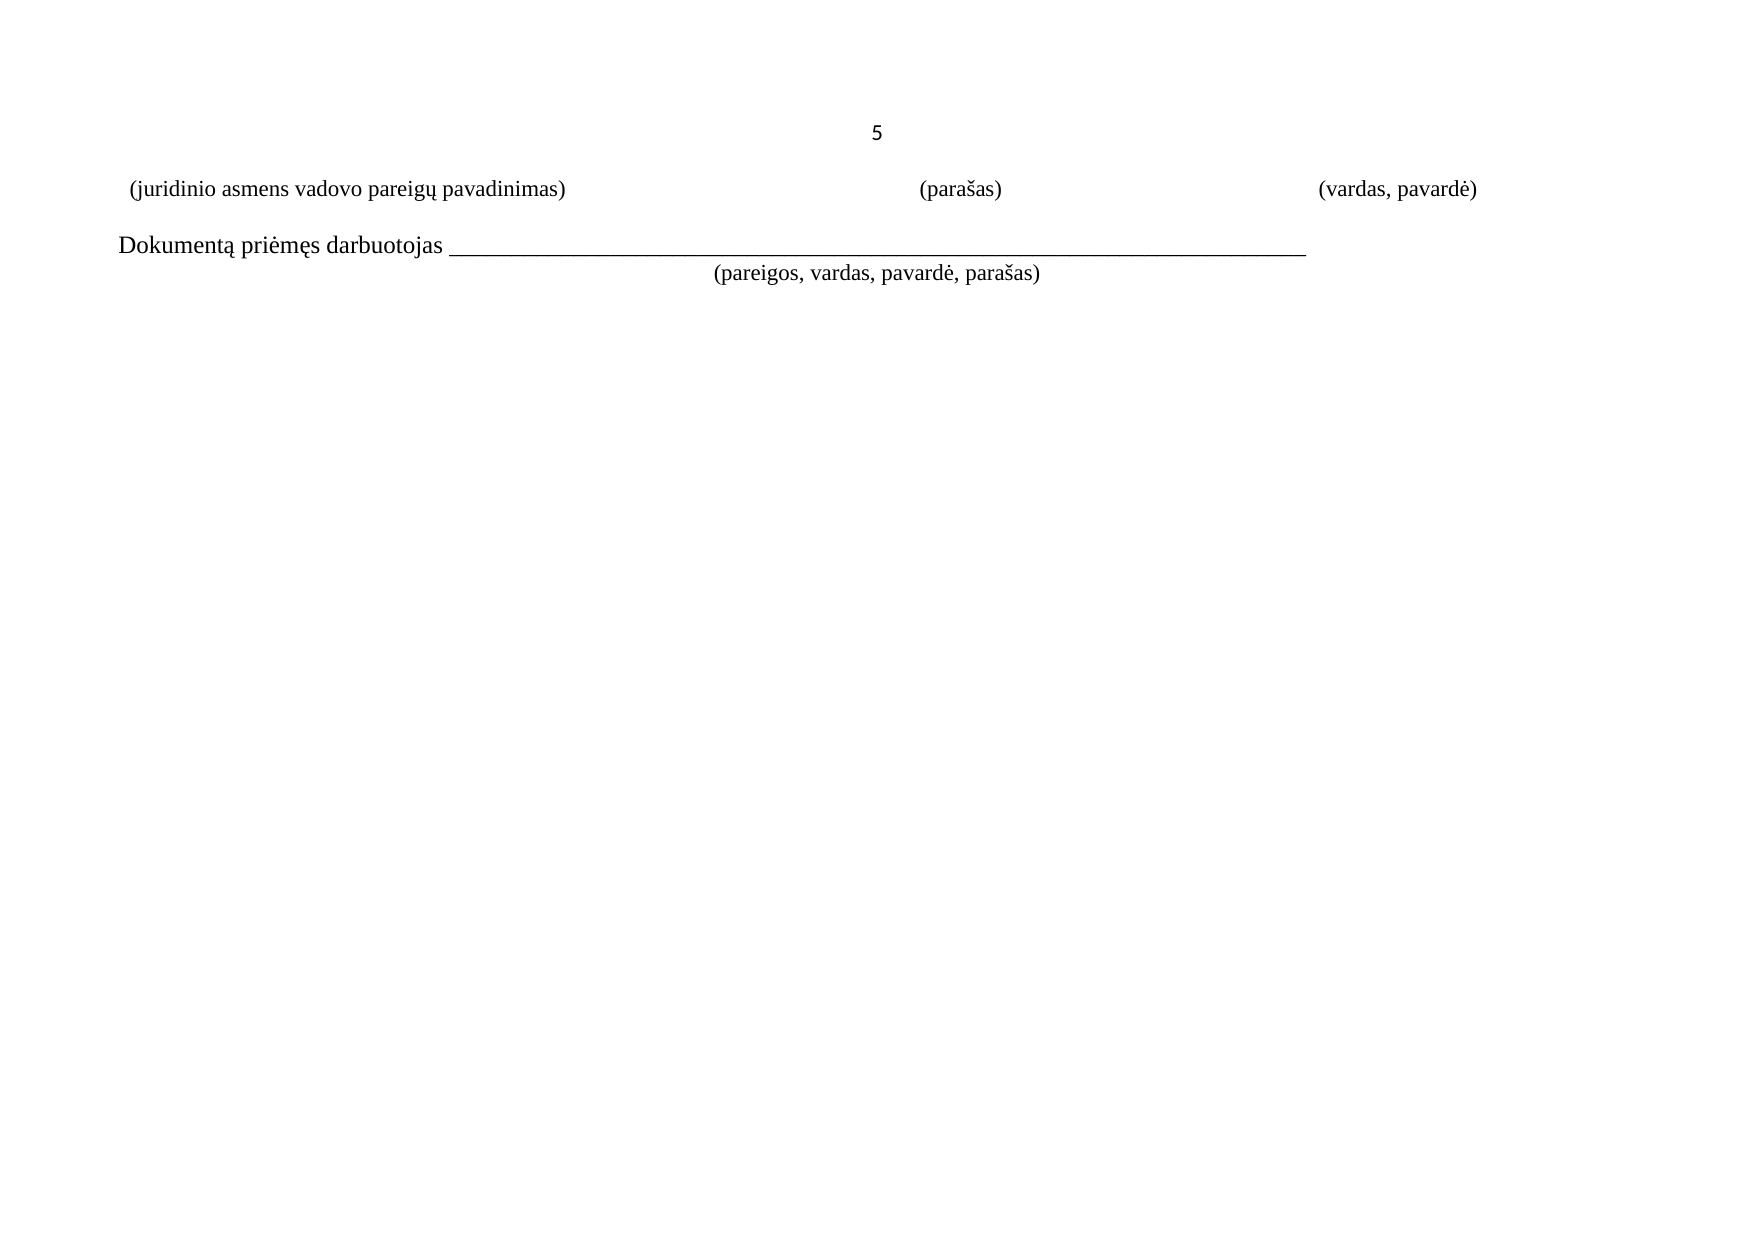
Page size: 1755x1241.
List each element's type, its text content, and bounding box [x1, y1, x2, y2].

text Dokumentą priėmęs darbuotojas [118, 230, 1636, 259]
table_header (parašas) [779, 175, 1142, 201]
text (pareigos, vardas, pavardė, parašas) [118, 259, 1636, 285]
table_header (vardas, pavardė) [1142, 175, 1653, 201]
table_header (juridinio asmens vadovo pareigų pavadinimas) [118, 175, 779, 201]
